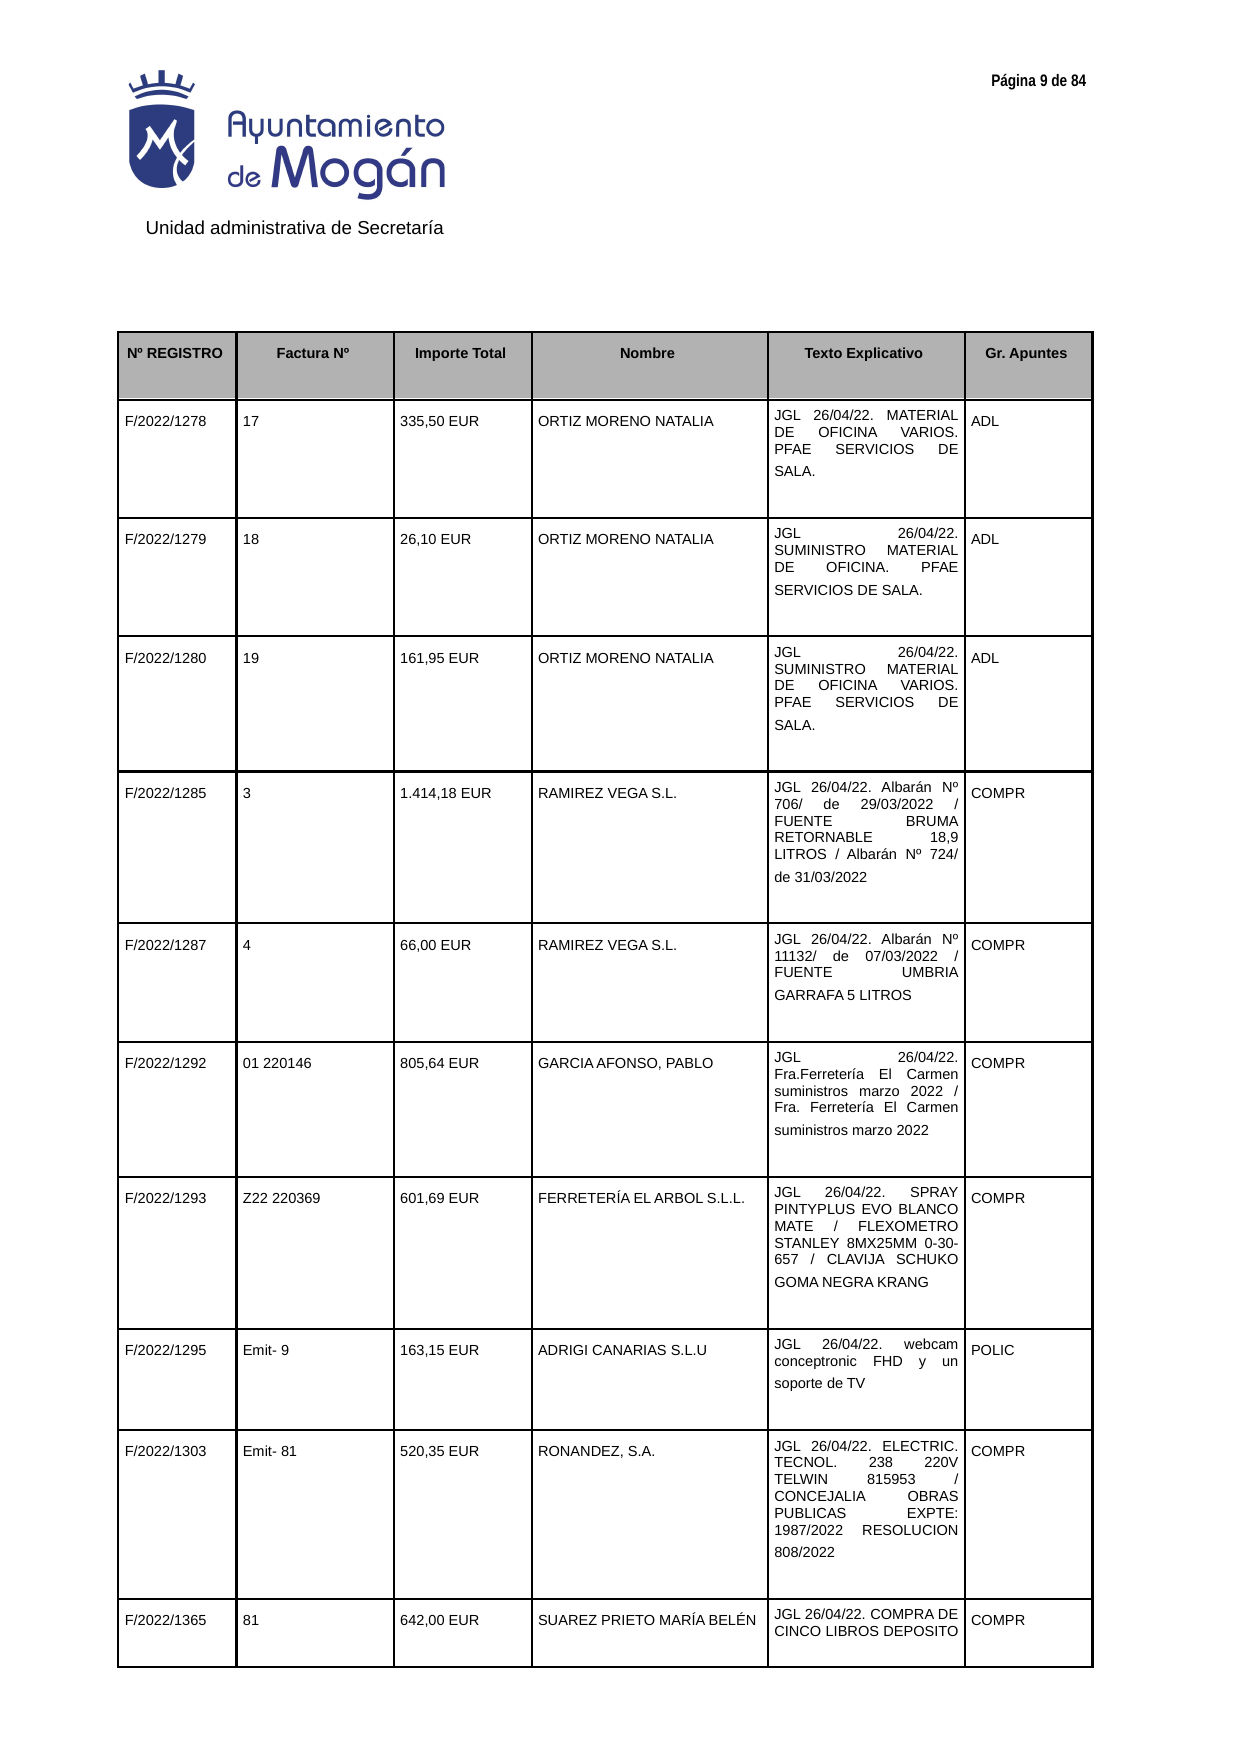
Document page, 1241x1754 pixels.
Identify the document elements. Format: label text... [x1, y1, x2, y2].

table_cell F/2022/1293 [119, 1178, 235, 1327]
table_cell 01 220146 [238, 1043, 393, 1176]
table_cell ADL [966, 401, 1091, 517]
table_cell ORTIZ MORENO NATALIA [533, 637, 767, 770]
table_cell 19 [238, 637, 393, 770]
table_cell F/2022/1280 [119, 637, 235, 770]
table_cell SUAREZ PRIETO MARÍA BELÉN [533, 1600, 767, 1666]
table_cell 163,15 EUR [395, 1330, 531, 1429]
table_cell F/2022/1287 [119, 924, 235, 1041]
table_cell 805,64 EUR [395, 1043, 531, 1176]
table_cell 1.414,18 EUR [395, 773, 531, 922]
table_cell JGL 26/04/22. SPRAY PINTYPLUS EVO BLANCO MATE / FLEXOMETRO STANLEY 8MX25MM 0-30-657 / CLAVIJA SCHUKO GOMA NEGRA KRANG [769, 1178, 964, 1327]
table_cell 17 [238, 401, 393, 517]
table_cell JGL 26/04/22. MATERIAL DE OFICINA VARIOS. PFAE SERVICIOS DE SALA. [769, 401, 964, 517]
table_cell 161,95 EUR [395, 637, 531, 770]
table_cell JGL 26/04/22. COMPRA DE CINCO LIBROS DEPOSITO [769, 1600, 964, 1666]
table_cell COMPR [966, 1043, 1091, 1176]
table_cell Emit- 9 [238, 1330, 393, 1429]
table_cell ORTIZ MORENO NATALIA [533, 519, 767, 635]
table_header Nombre [533, 333, 767, 398]
table_cell COMPR [966, 1431, 1091, 1598]
table_header Nº REGISTRO [119, 333, 235, 398]
table_cell RAMIREZ VEGA S.L. [533, 773, 767, 922]
table_cell FERRETERÍA EL ARBOL S.L.L. [533, 1178, 767, 1327]
picture [128, 70, 445, 206]
table_cell 26,10 EUR [395, 519, 531, 635]
table_cell RAMIREZ VEGA S.L. [533, 924, 767, 1041]
table_cell POLIC [966, 1330, 1091, 1429]
table_cell ADRIGI CANARIAS S.L.U [533, 1330, 767, 1429]
table_cell COMPR [966, 924, 1091, 1041]
table_header Importe Total [395, 333, 531, 398]
table_cell 642,00 EUR [395, 1600, 531, 1666]
table_cell ORTIZ MORENO NATALIA [533, 401, 767, 517]
table_cell F/2022/1279 [119, 519, 235, 635]
table_cell ADL [966, 637, 1091, 770]
table_cell JGL 26/04/22. ELECTRIC. TECNOL. 238 220V TELWIN 815953 / CONCEJALIA OBRAS PUBLICAS EXPTE: 1987/2022 RESOLUCION 808/2022 [769, 1431, 964, 1598]
table_cell 81 [238, 1600, 393, 1666]
table_cell JGL 26/04/22. Albarán Nº 706/ de 29/03/2022 / FUENTE BRUMA RETORNABLE 18,9 LITROS / Albarán Nº 724/ de 31/03/2022 [769, 773, 964, 922]
table_cell 3 [238, 773, 393, 922]
table_cell COMPR [966, 1178, 1091, 1327]
table_cell JGL 26/04/22. SUMINISTRO MATERIAL DE OFICINA. PFAE SERVICIOS DE SALA. [769, 519, 964, 635]
table_cell 4 [238, 924, 393, 1041]
table_cell F/2022/1285 [119, 773, 235, 922]
table_cell ADL [966, 519, 1091, 635]
table_cell COMPR [966, 773, 1091, 922]
table_cell F/2022/1365 [119, 1600, 235, 1666]
table_cell F/2022/1295 [119, 1330, 235, 1429]
table_cell RONANDEZ, S.A. [533, 1431, 767, 1598]
table_cell JGL 26/04/22. Fra.Ferretería El Carmen suministros marzo 2022 / Fra. Ferretería El Carmen suministros marzo 2022 [769, 1043, 964, 1176]
table_header Factura Nº [238, 333, 393, 398]
table_cell 335,50 EUR [395, 401, 531, 517]
table_header Gr. Apuntes [966, 333, 1091, 398]
table_cell 18 [238, 519, 393, 635]
table_cell F/2022/1278 [119, 401, 235, 517]
table_cell Z22 220369 [238, 1178, 393, 1327]
table_cell JGL 26/04/22. webcam conceptronic FHD y un soporte de TV [769, 1330, 964, 1429]
table_cell 66,00 EUR [395, 924, 531, 1041]
table_cell JGL 26/04/22. Albarán Nº 11132/ de 07/03/2022 / FUENTE UMBRIA GARRAFA 5 LITROS [769, 924, 964, 1041]
table_cell JGL 26/04/22. SUMINISTRO MATERIAL DE OFICINA VARIOS. PFAE SERVICIOS DE SALA. [769, 637, 964, 770]
table_cell 601,69 EUR [395, 1178, 531, 1327]
table_cell Emit- 81 [238, 1431, 393, 1598]
table_cell F/2022/1292 [119, 1043, 235, 1176]
table_cell COMPR [966, 1600, 1091, 1666]
table_cell 520,35 EUR [395, 1431, 531, 1598]
table_header Texto Explicativo [769, 333, 964, 398]
table_cell F/2022/1303 [119, 1431, 235, 1598]
table_cell GARCIA AFONSO, PABLO [533, 1043, 767, 1176]
